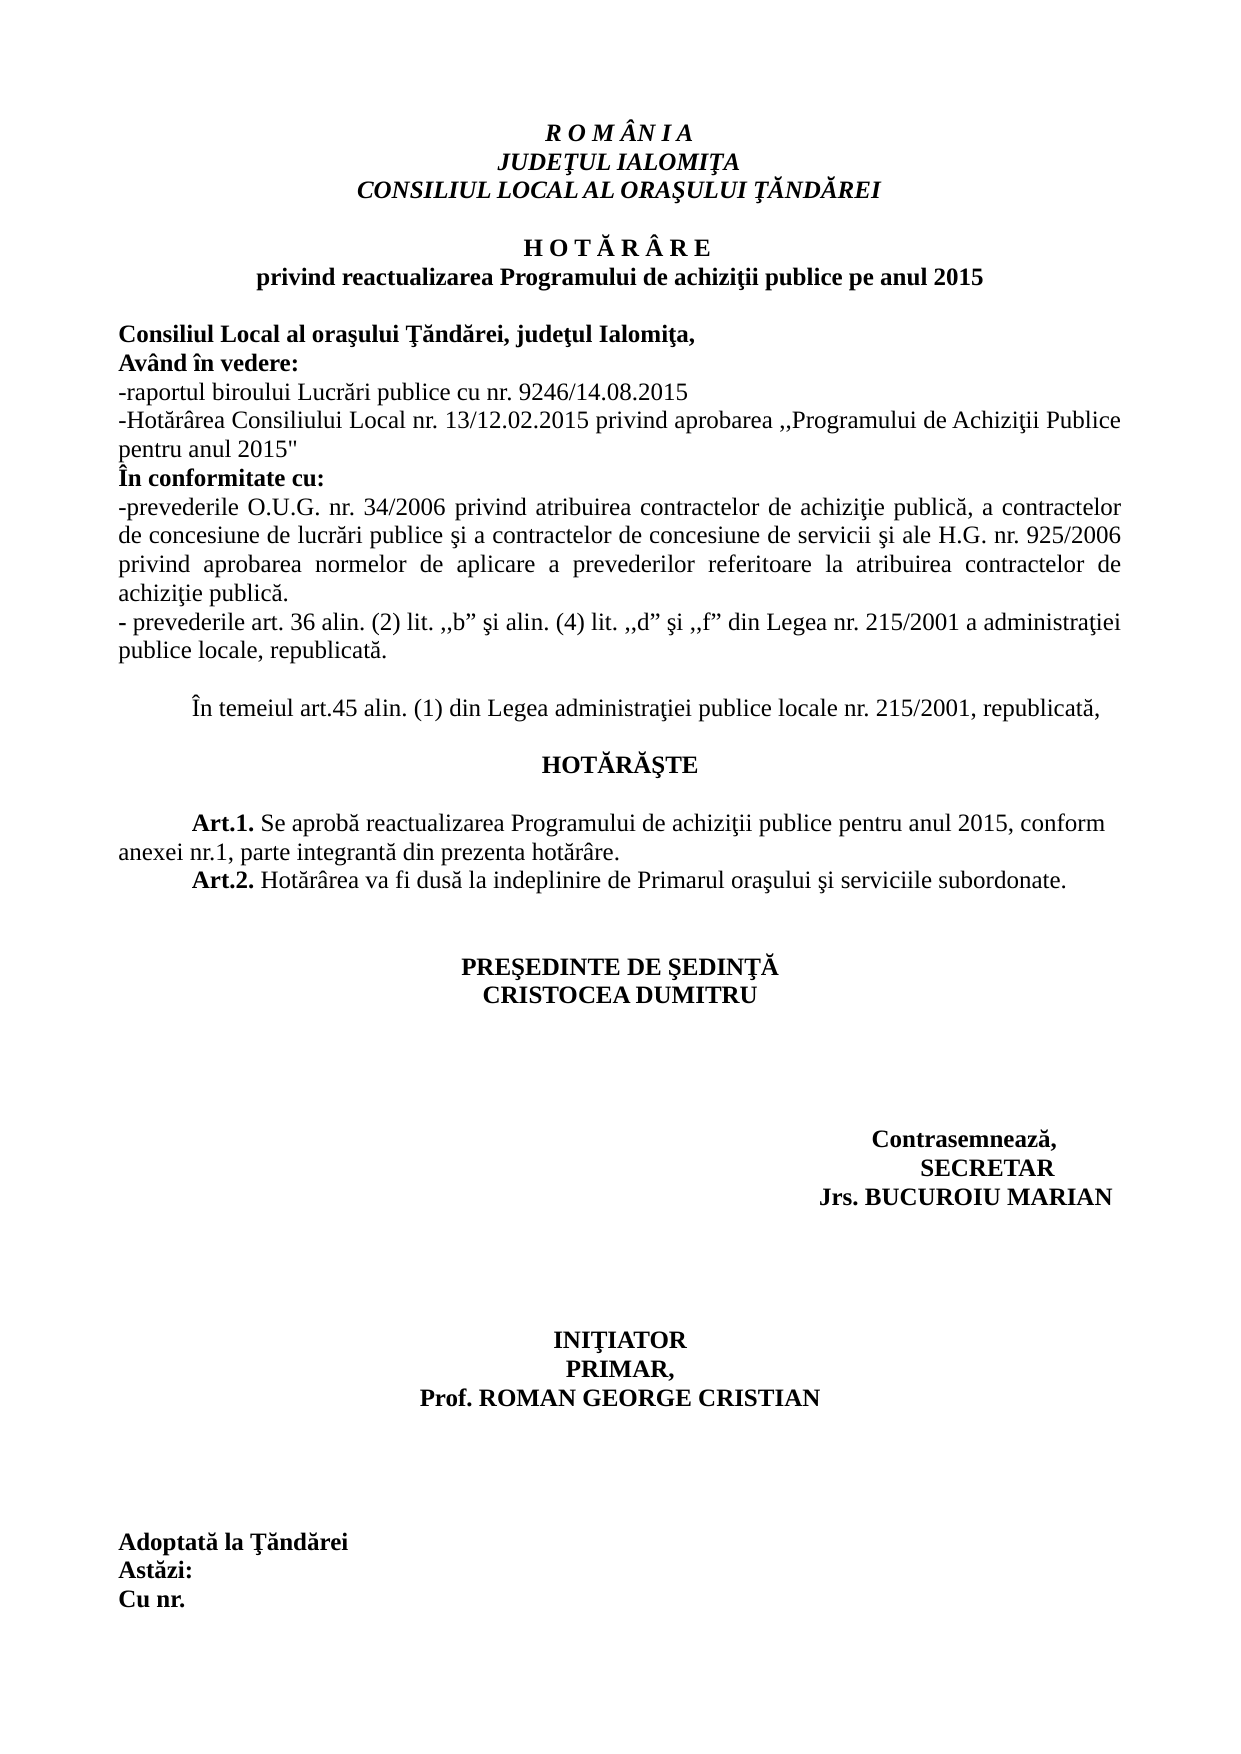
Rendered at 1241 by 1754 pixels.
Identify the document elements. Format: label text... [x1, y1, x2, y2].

text PRIMAR, [118, 1354, 1122, 1383]
text În temeiul art.45 alin. (1) din Legea administraţiei publice locale nr. 215/2001, republicată, [118, 693, 1122, 722]
text CONSILIUL LOCAL AL ORAŞULUI ŢĂNDĂREI [118, 176, 1122, 204]
text Cu nr. [118, 1584, 1122, 1613]
text -Hotărârea Consiliului Local nr. 13/12.02.2015 privind aprobarea ,,Programului de Achiziţii Publice pentru anul 2015" [118, 406, 1122, 463]
text INIŢIATOR [118, 1326, 1122, 1354]
text Contrasemnează, [192, 1124, 1122, 1153]
text JUDEŢUL IALOMIŢA [118, 147, 1122, 176]
text H O T Ă R Â R E [118, 233, 1122, 262]
text Art.2. Hotărârea va fi dusă la indeplinire de Primarul oraşului şi serviciile subordonate. [118, 866, 1122, 894]
text În conformitate cu: [118, 463, 1122, 492]
text Prof. ROMAN GEORGE CRISTIAN [118, 1383, 1122, 1412]
text Adoptată la Ţăndărei [118, 1527, 1122, 1556]
text Având în vedere: [118, 348, 1122, 377]
text privind reactualizarea Programului de achiziţii publice pe anul 2015 [118, 262, 1122, 291]
text HOTĂRĂŞTE [118, 751, 1122, 779]
text Consiliul Local al oraşului Ţăndărei, judeţul Ialomiţa, [118, 319, 1122, 348]
text CRISTOCEA DUMITRU [118, 981, 1122, 1009]
text Astăzi: [118, 1556, 1122, 1584]
text R O M ÂN I A [118, 118, 1122, 147]
text Jrs. BUCUROIU MARIAN [706, 1182, 1122, 1211]
text -prevederile O.U.G. nr. 34/2006 privind atribuirea contractelor de achiziţie publică, a contractelor de concesiune de lucrări publice şi a contractelor de concesiune de servicii şi ale H.G. nr. 925/2006 privind aprobarea normelor de aplicare a prevederilor referitoare la atribuirea contractelor de achiziţie publică. [118, 492, 1122, 607]
text - prevederile art. 36 alin. (2) lit. ,,b” şi alin. (4) lit. ,,d” şi ,,f” din Legea nr. 215/2001 a administraţiei publice locale, republicată. [118, 607, 1122, 664]
text Art.1. Se aprobă reactualizarea Programului de achiziţii publice pentru anul 2015, conform anexei nr.1, parte integrantă din prezenta hotărâre. [118, 808, 1122, 866]
text PREŞEDINTE DE ŞEDINŢĂ [118, 952, 1122, 981]
text -raportul biroului Lucrări publice cu nr. 9246/14.08.2015 [118, 377, 1122, 406]
text SECRETAR [192, 1153, 1122, 1182]
